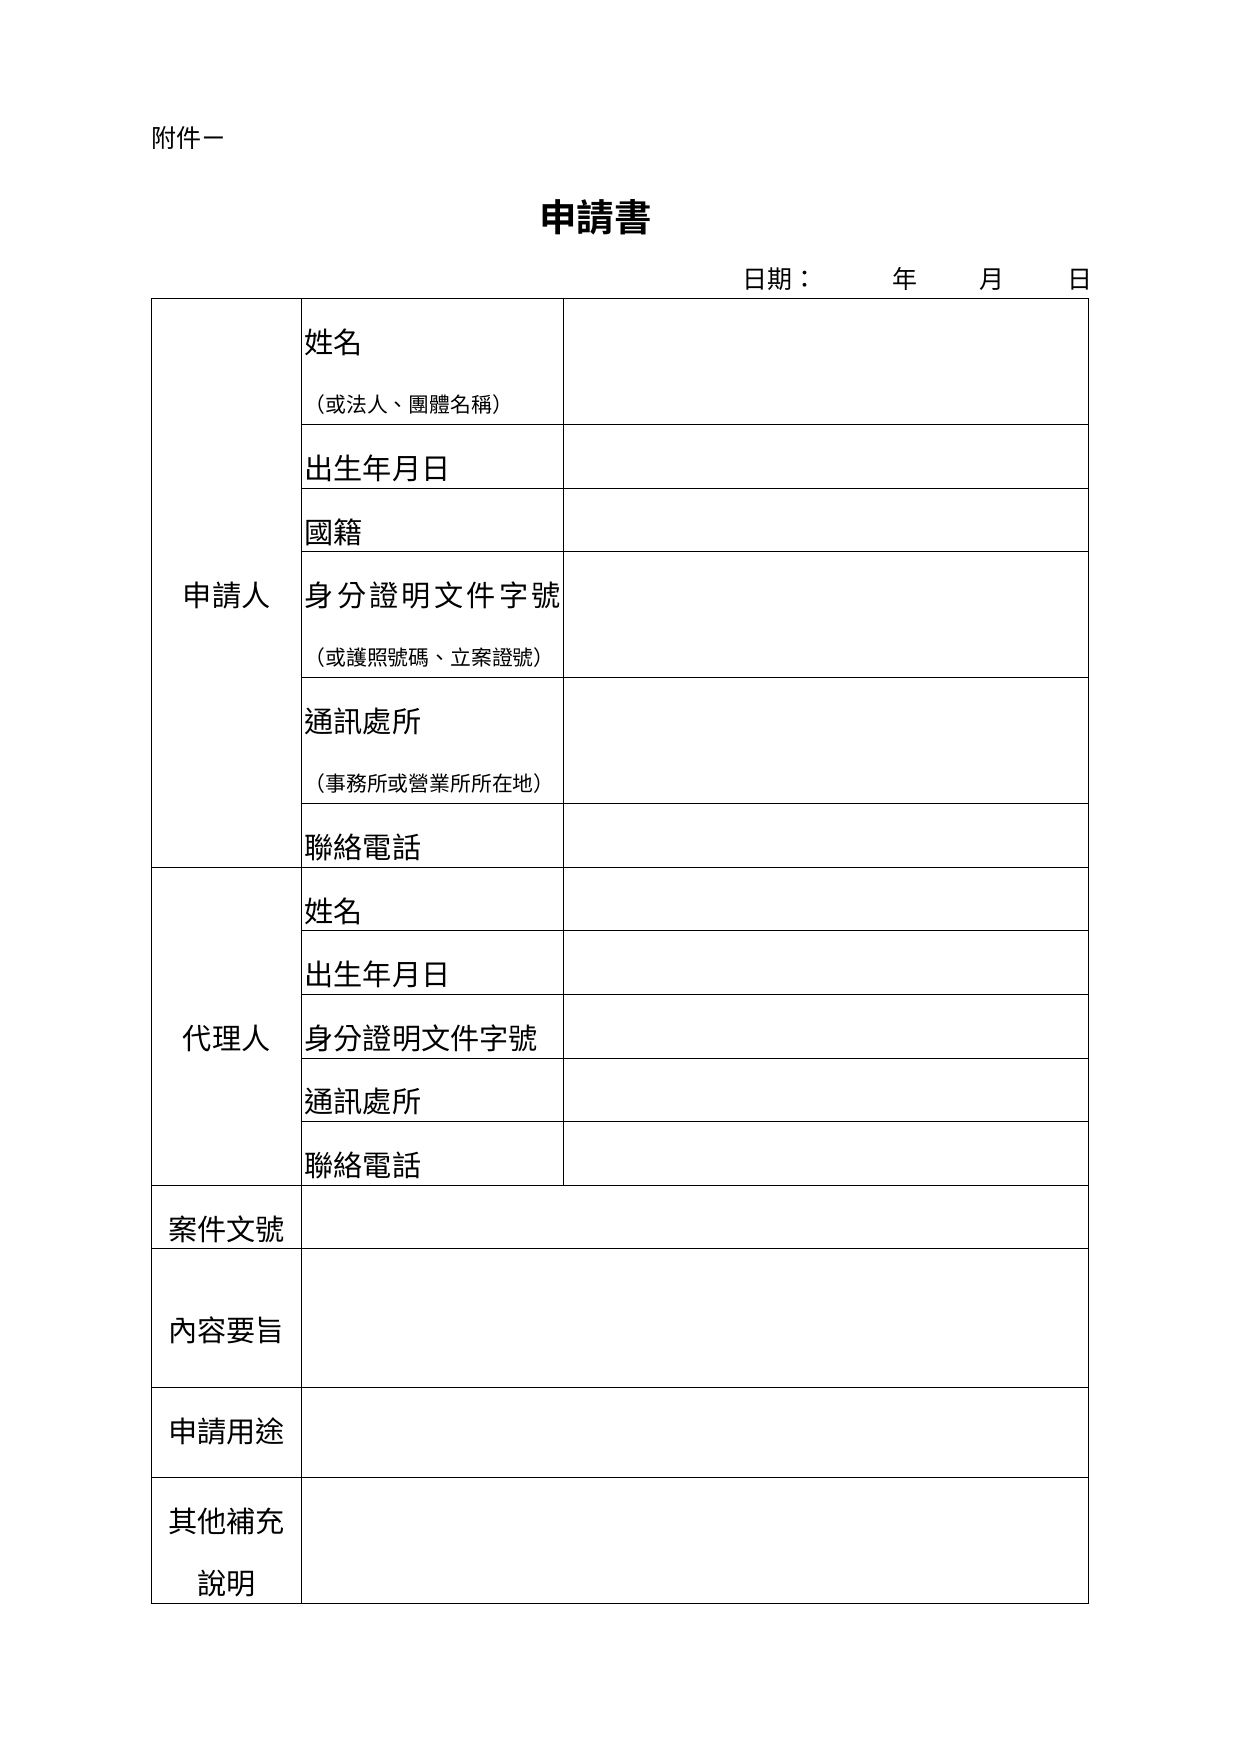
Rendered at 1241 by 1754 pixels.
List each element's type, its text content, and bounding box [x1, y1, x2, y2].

table_cell [564, 489, 1088, 551]
table_cell 國籍 [302, 489, 563, 551]
text 日期： 年 月 日 [136, 236, 1092, 298]
table_cell 通訊處所 （事務所或營業所所在地） [302, 678, 563, 803]
table_cell 通訊處所 [302, 1059, 563, 1121]
text 附件ㄧ [151, 118, 233, 154]
table_cell [302, 1186, 1088, 1248]
table_cell [564, 678, 1088, 803]
table_cell [302, 1249, 1088, 1387]
table_header 姓名 （或法人、團體名稱） [302, 299, 563, 424]
table_cell 出生年月日 [302, 931, 563, 994]
table_cell 內容要旨 [152, 1249, 301, 1387]
table_cell 申請用途 [152, 1388, 301, 1477]
table_header 申請人 [152, 299, 301, 867]
table_cell 姓名 [302, 868, 563, 930]
table_cell 案件文號 [152, 1186, 301, 1248]
table_cell [564, 425, 1088, 488]
table_cell [564, 931, 1088, 994]
table_cell 身分證明文件字號 [302, 995, 563, 1057]
table_cell [564, 995, 1088, 1057]
table_cell [302, 1478, 1088, 1603]
table_cell [564, 1122, 1088, 1184]
table_cell 身分證明文件字號（或護照號碼、立案證號） [302, 552, 563, 677]
table_cell 出生年月日 [302, 425, 563, 488]
table_cell [564, 552, 1088, 677]
table_header [564, 299, 1088, 424]
table_cell [564, 868, 1088, 930]
table_cell [302, 1388, 1088, 1477]
table_cell [564, 804, 1088, 867]
table_cell 聯絡電話 [302, 1122, 563, 1184]
table_cell 代理人 [152, 868, 301, 1184]
table_cell 聯絡電話 [302, 804, 563, 867]
table_cell [564, 1059, 1088, 1121]
text 申請書 [136, 173, 1004, 236]
table_cell 其他補充說明 [152, 1478, 301, 1603]
